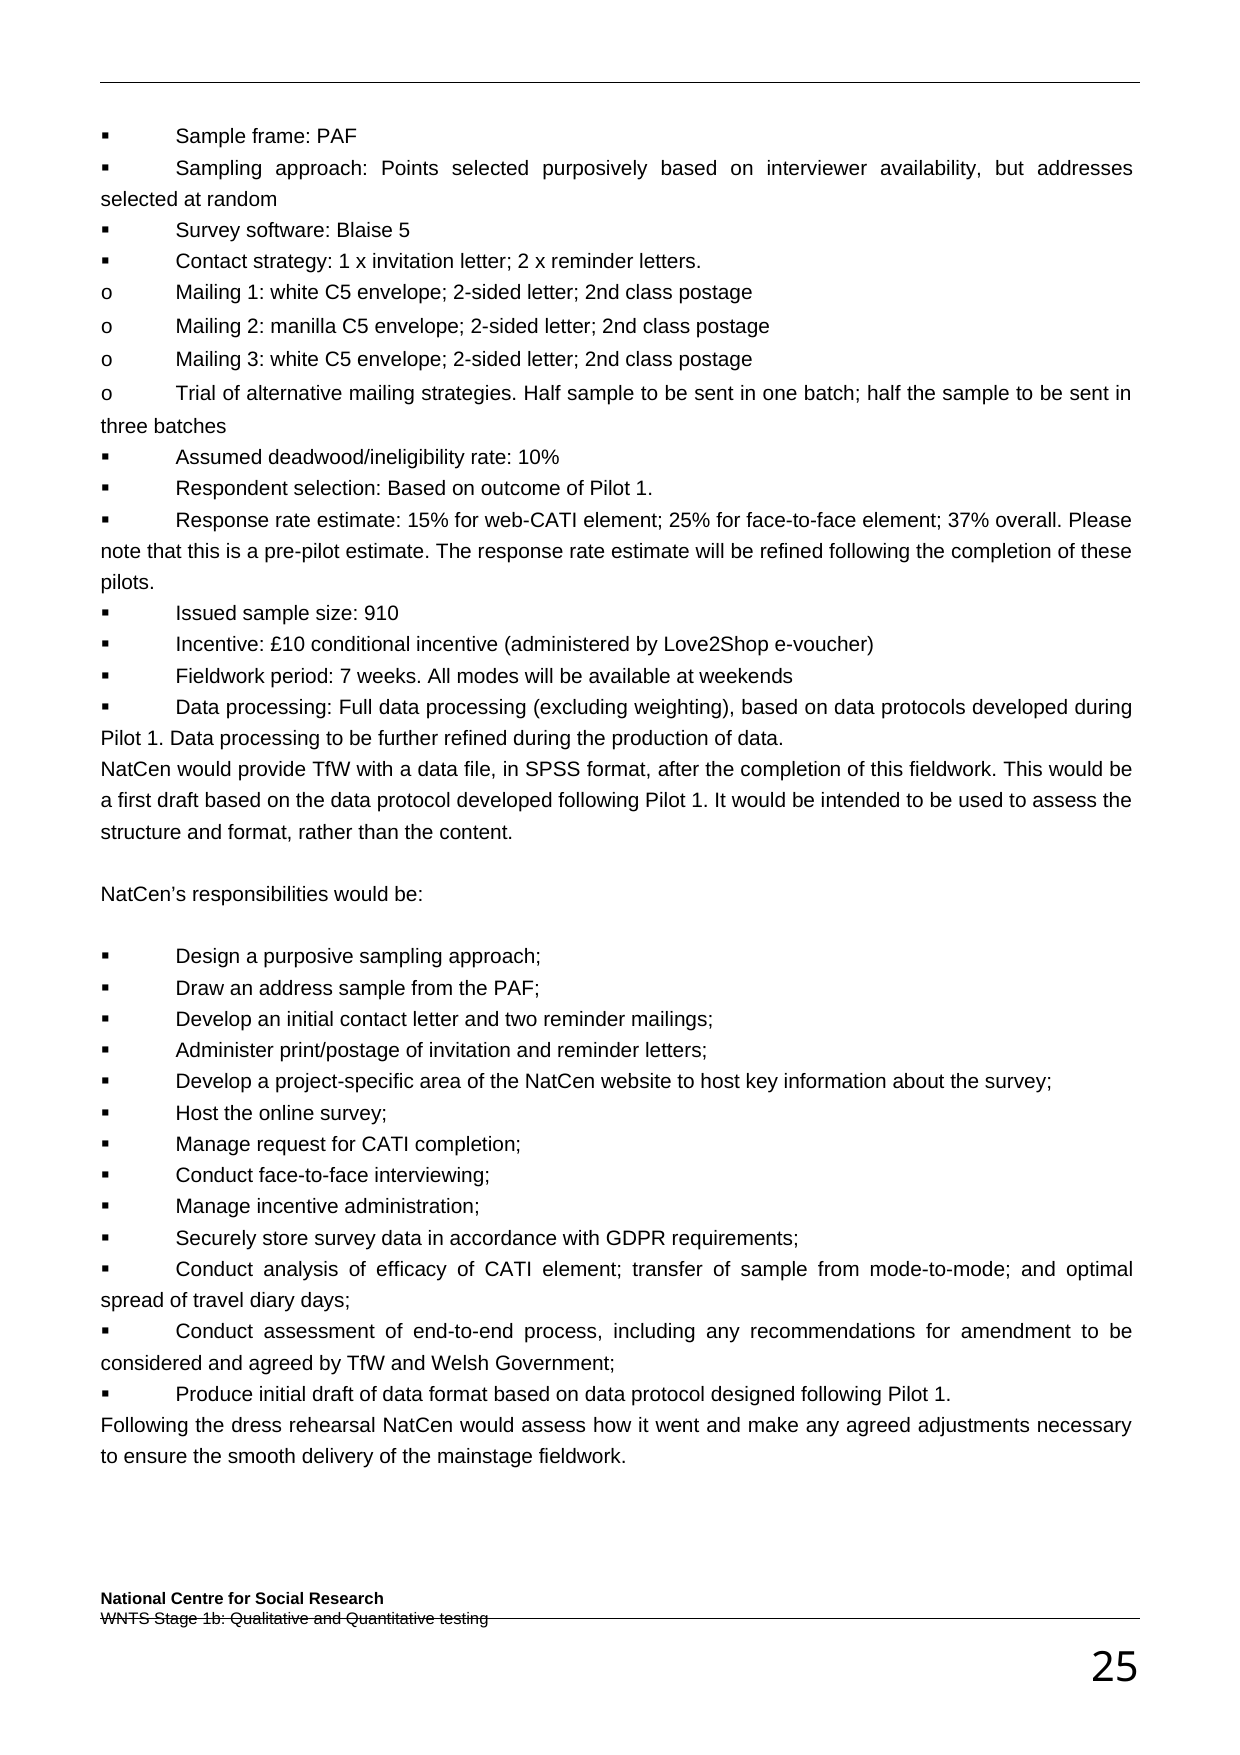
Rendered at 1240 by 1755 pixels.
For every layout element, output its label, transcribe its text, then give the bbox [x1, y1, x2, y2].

list Response rate estimate: 15% for web-CATI element; 25% for face-to-face element; 37% overall. Please note that this is a pre-pilot estimate. The response rate estimate will be refined following the completion of these pilots. [100, 507, 1134, 594]
list Manage request for CATI completion; [100, 1132, 1134, 1156]
list Fieldwork period: 7 weeks. All modes will be available at weekends [100, 663, 1134, 688]
list Data processing: Full data processing (excluding weighting), based on data protocols developed during Pilot 1. Data processing to be further refined during the production of data. [100, 695, 1134, 750]
list Trial of alternative mailing strategies. Half sample to be sent in one batch; half the sample to be sent in three batches [100, 381, 1134, 438]
list Manage incentive administration; [100, 1194, 1134, 1218]
list Draw an address sample from the PAF; [100, 976, 1134, 999]
list Respondent selection: Based on outcome of Pilot 1. [100, 476, 1134, 500]
list Administer print/postage of invitation and reminder letters; [100, 1038, 1134, 1062]
list Conduct assessment of end-to-end process, including any recommendations for amendment to be considered and agreed by TfW and Welsh Government; [100, 1319, 1134, 1374]
text Following the dress rehearsal NatCen would assess how it went and make any agreed adjustments necessary to ensure the smooth delivery of the mainstage fieldwork. [100, 1413, 1134, 1468]
list Develop a project-specific area of the NatCen website to host key information about the survey; [100, 1069, 1134, 1093]
list Develop an initial contact letter and two reminder mailings; [100, 1007, 1134, 1031]
list Survey software: Blaise 5 [100, 218, 1134, 242]
list Contact strategy: 1 x invitation letter; 2 x reminder letters. [100, 249, 1134, 273]
list Incentive: £10 conditional incentive (administered by Love2Shop e-voucher) [100, 632, 1134, 656]
list Assumed deadwood/ineligibility rate: 10% [100, 445, 1134, 469]
list Host the online survey; [100, 1101, 1134, 1124]
list Produce initial draft of data format based on data protocol designed following Pilot 1. [100, 1382, 1134, 1406]
list Sample frame: PAF [100, 124, 1134, 148]
list Design a purposive sampling approach; [100, 944, 1134, 968]
list Securely store survey data in accordance with GDPR requirements; [100, 1226, 1134, 1249]
list Mailing 2: manilla C5 envelope; 2-sided letter; 2nd class postage [100, 314, 1134, 339]
list Mailing 3: white C5 envelope; 2-sided letter; 2nd class postage [100, 347, 1134, 373]
list Issued sample size: 910 [100, 601, 1134, 625]
list Conduct analysis of efficacy of CATI element; transfer of sample from mode-to-mode; and optimal spread of travel diary days; [100, 1257, 1134, 1312]
list Mailing 1: white C5 envelope; 2-sided letter; 2nd class postage [100, 280, 1134, 306]
list Conduct face-to-face interviewing; [100, 1163, 1134, 1187]
text NatCen’s responsibilities would be: [100, 882, 1134, 906]
text NatCen would provide TfW with a data file, in SPSS format, after the completion of this fieldwork. This would be a first draft based on the data protocol developed following Pilot 1. It would be intended to be used to assess the structure and format, rather than the content. [100, 757, 1134, 843]
list Sampling approach: Points selected purposively based on interviewer availability, but addresses selected at random [100, 155, 1134, 211]
